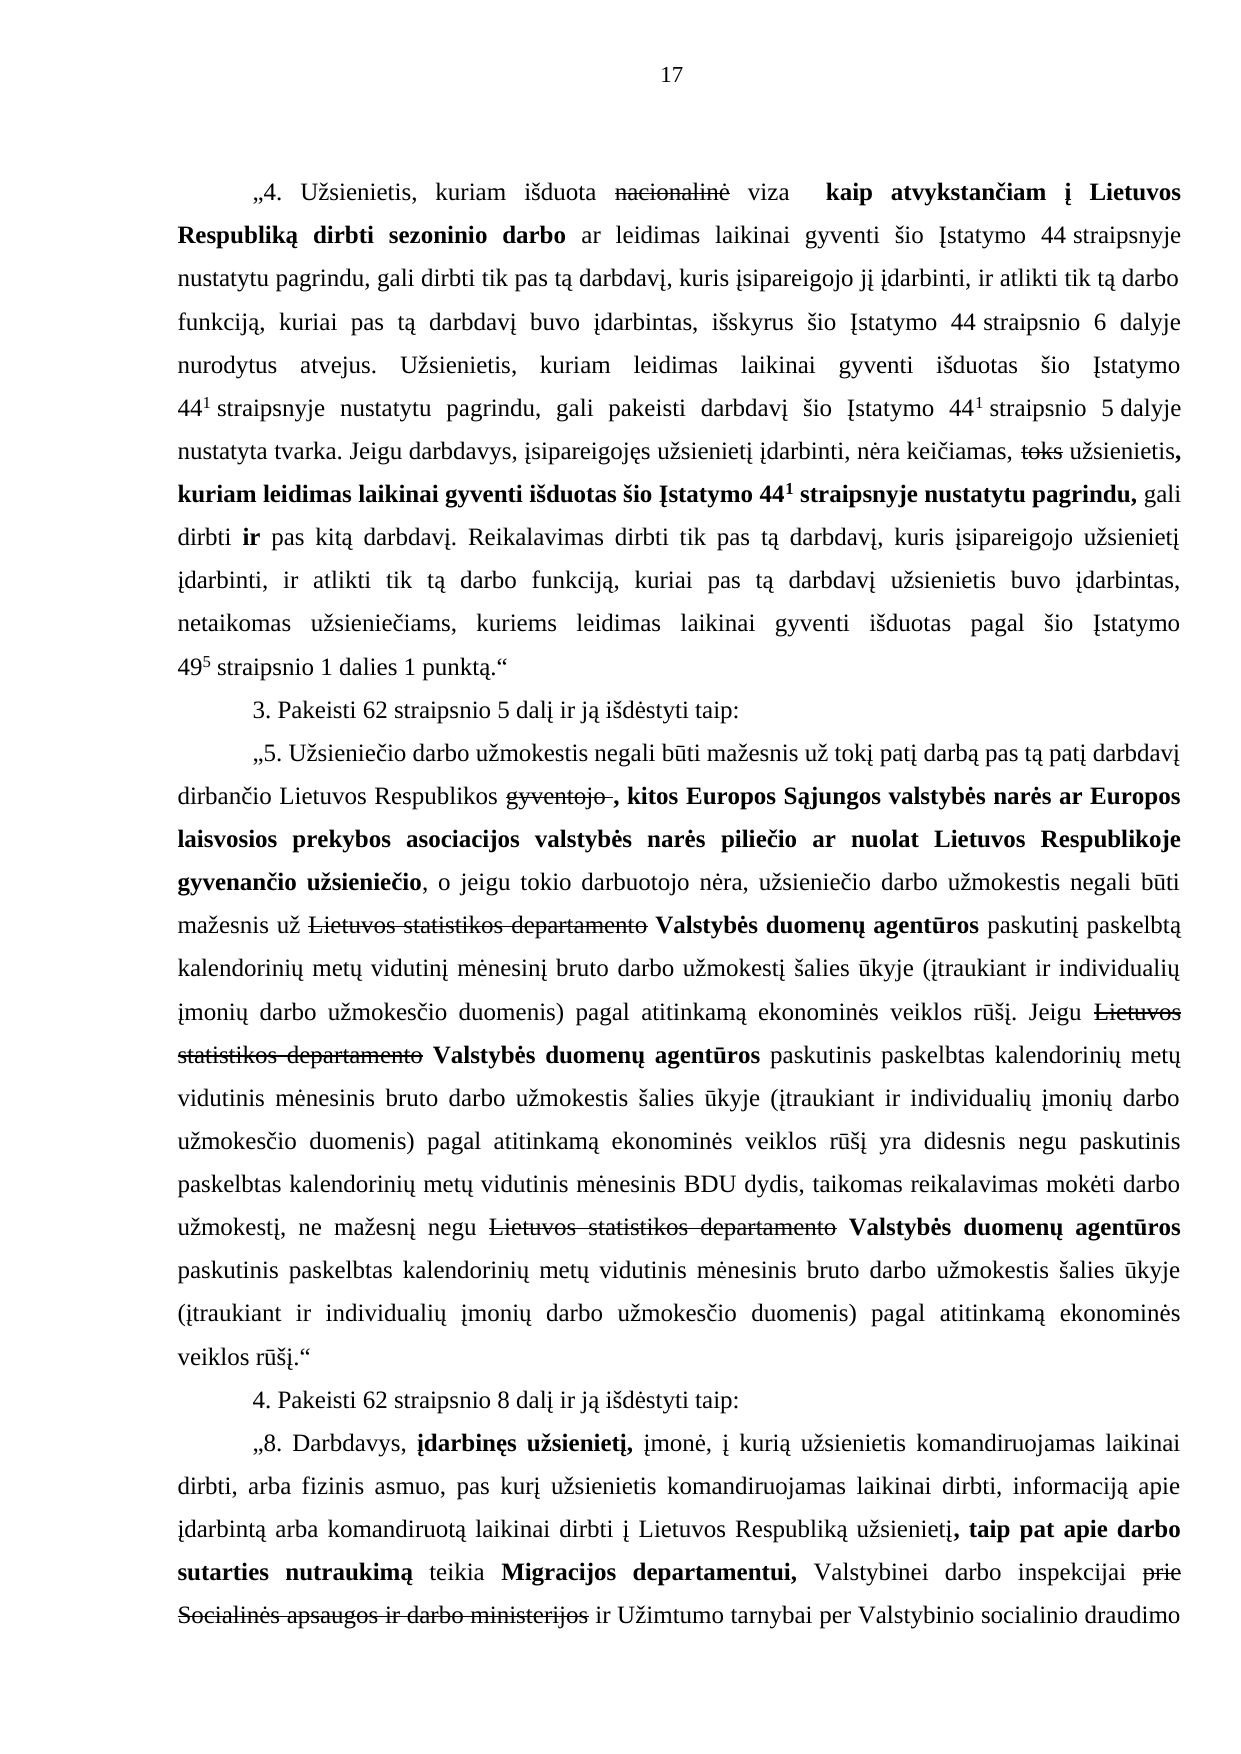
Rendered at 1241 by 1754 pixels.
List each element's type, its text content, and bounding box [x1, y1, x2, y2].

text 3. Pakeisti 62 straipsnio 5 dalį ir ją išdėstyti taip: [177, 695, 1181, 723]
text 4. Pakeisti 62 straipsnio 8 dalį ir ją išdėstyti taip: [177, 1385, 1181, 1413]
text „8. Darbdavys, įdarbinęs užsienietį, įmonė, į kurią užsienietis komandiruojamas laikinai dirbti, arba fizinis asmuo, pas kurį užsienietis komandiruojamas laikinai dirbti, informaciją apie įdarbintą arba komandiruotą laikinai dirbti į Lietuvos Respubliką užsienietį, taip pat apie darbo sutarties nutraukimą teikia Migracijos departamentui, Valstybinei darbo inspekcijai prie Socialinės apsaugos ir darbo ministerijos ir Užimtumo tarnybai per Valstybinio socialinio draudimo [177, 1428, 1181, 1629]
text „5. Užsieniečio darbo užmokestis negali būti mažesnis už tokį patį darbą pas tą patį darbdavį dirbančio Lietuvos Respublikos gyventojo , kitos Europos Sąjungos valstybės narės ar Europos laisvosios prekybos asociacijos valstybės narės piliečio ar nuolat Lietuvos Respublikoje gyvenančio užsieniečio, o jeigu tokio darbuotojo nėra, užsieniečio darbo užmokestis negali būti mažesnis už Lietuvos statistikos departamento Valstybės duomenų agentūros paskutinį paskelbtą kalendorinių metų vidutinį mėnesinį bruto darbo užmokestį šalies ūkyje (įtraukiant ir individualių įmonių darbo užmokesčio duomenis) pagal atitinkamą ekonominės veiklos rūšį. Jeigu Lietuvos statistikos departamento Valstybės duomenų agentūros paskutinis paskelbtas kalendorinių metų vidutinis mėnesinis bruto darbo užmokestis šalies ūkyje (įtraukiant ir individualių įmonių darbo užmokesčio duomenis) pagal atitinkamą ekonominės veiklos rūšį yra didesnis negu paskutinis paskelbtas kalendorinių metų vidutinis mėnesinis BDU dydis, taikomas reikalavimas mokėti darbo užmokestį, ne mažesnį negu Lietuvos statistikos departamento Valstybės duomenų agentūros paskutinis paskelbtas kalendorinių metų vidutinis mėnesinis bruto darbo užmokestis šalies ūkyje (įtraukiant ir individualių įmonių darbo užmokesčio duomenis) pagal atitinkamą ekonominės veiklos rūšį.“ [177, 738, 1181, 1370]
text „4. Užsienietis, kuriam išduota nacionalinė viza kaip atvykstančiam į Lietuvos Respubliką dirbti sezoninio darbo ar leidimas laikinai gyventi šio Įstatymo 44 straipsnyje nustatytu pagrindu, gali dirbti tik pas tą darbdavį, kuris įsipareigojo jį įdarbinti, ir atlikti tik tą darbo funkciją, kuriai pas tą darbdavį buvo įdarbintas, išskyrus šio Įstatymo 44 straipsnio 6 dalyje nurodytus atvejus. Užsienietis, kuriam leidimas laikinai gyventi išduotas šio Įstatymo 441 straipsnyje nustatytu pagrindu, gali pakeisti darbdavį šio Įstatymo 441 straipsnio 5 dalyje nustatyta tvarka. Jeigu darbdavys, įsipareigojęs užsienietį įdarbinti, nėra keičiamas, toks užsienietis, kuriam leidimas laikinai gyventi išduotas šio Įstatymo 441 straipsnyje nustatytu pagrindu, gali dirbti ir pas kitą darbdavį. Reikalavimas dirbti tik pas tą darbdavį, kuris įsipareigojo užsienietį įdarbinti, ir atlikti tik tą darbo funkciją, kuriai pas tą darbdavį užsienietis buvo įdarbintas, netaikomas užsieniečiams, kuriems leidimas laikinai gyventi išduotas pagal šio Įstatymo 495 straipsnio 1 dalies 1 punktą.“ [177, 177, 1181, 680]
